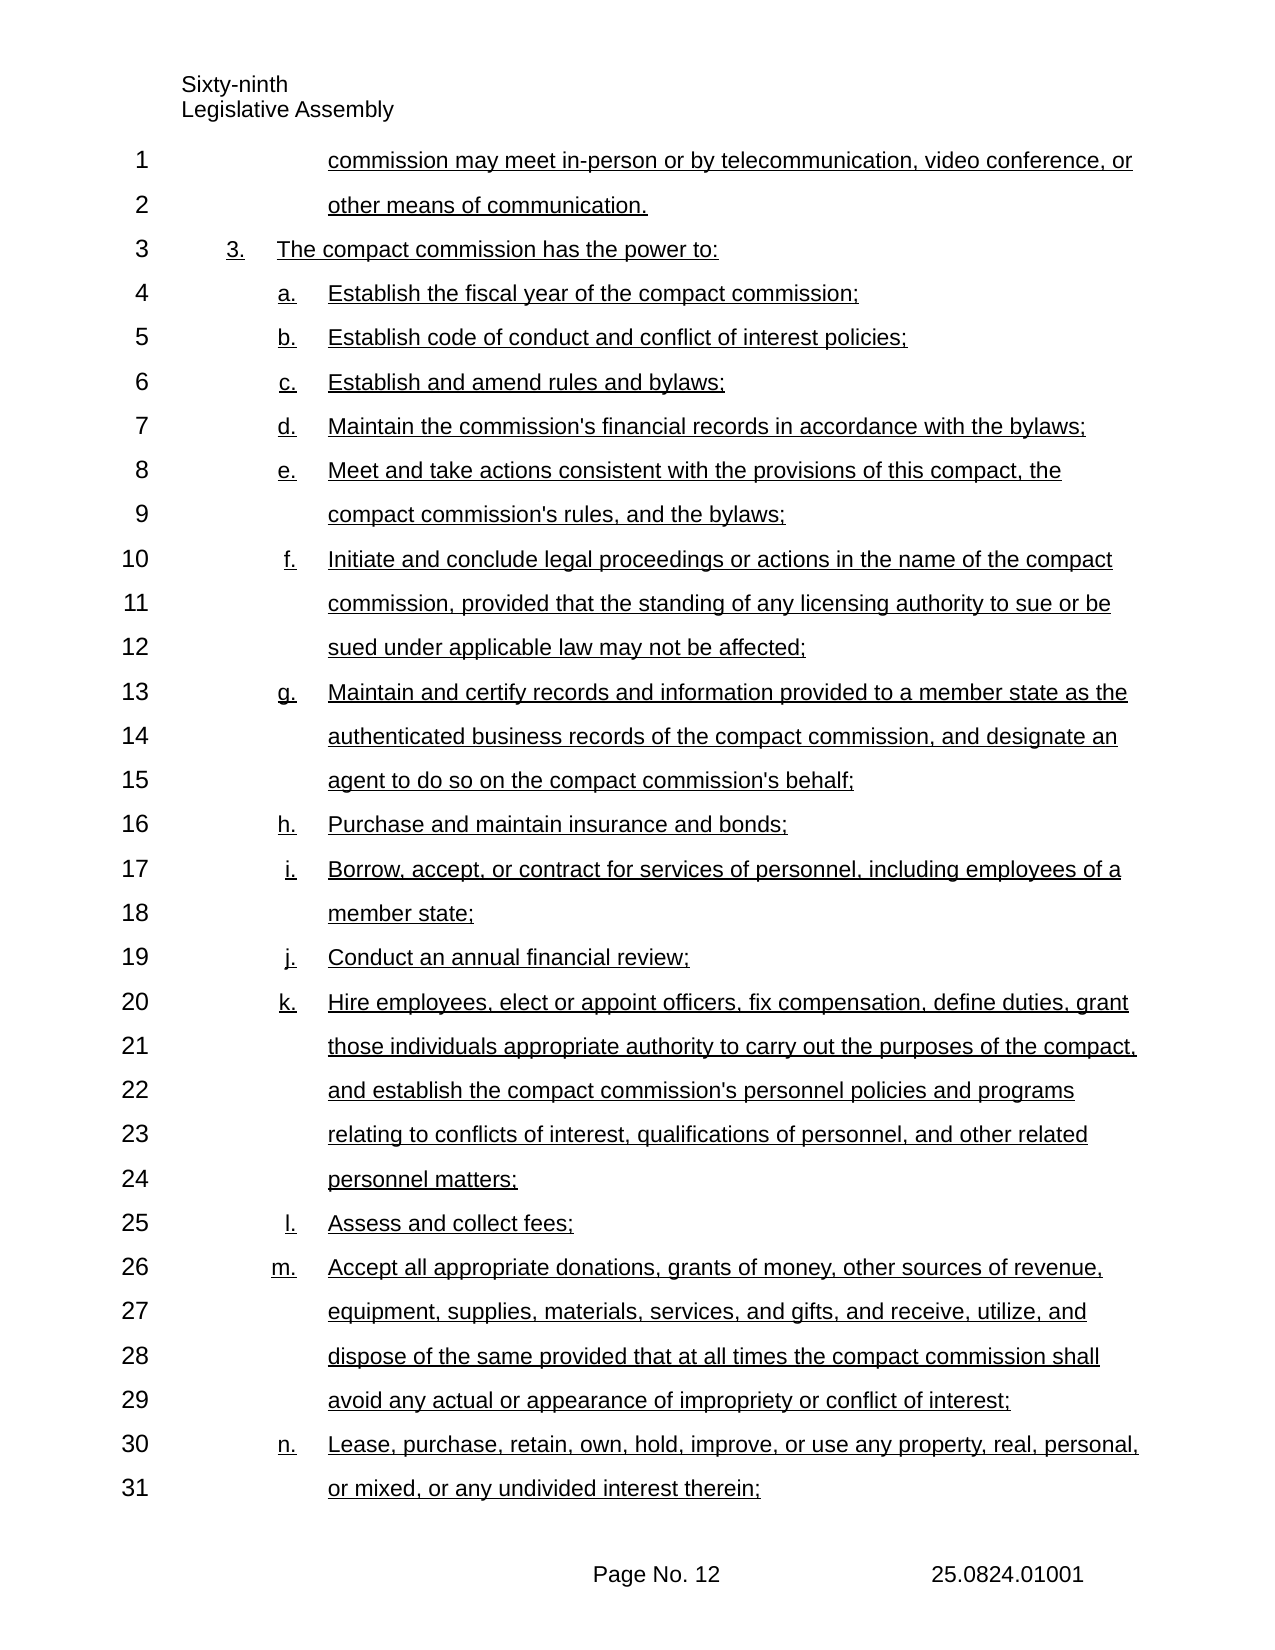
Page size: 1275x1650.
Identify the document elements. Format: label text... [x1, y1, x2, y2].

text i. Borrow, accept, or contract for services of personnel, including employees of a member state; [181, 842, 1154, 930]
text a. Establish the fiscal year of the compact commission; [181, 266, 1154, 310]
text k. Hire employees, elect or appoint officers, fix compensation, define duties, grant those individuals appropriate authority to carry out the purposes of the compact, and establish the compact commission's personnel policies and programs relating to conflicts of interest, qualifications of personnel, and other related personnel matters; [181, 974, 1154, 1196]
text e. Meet and take actions consistent with the provisions of this compact, the compact commission's rules, and the bylaws; [181, 443, 1154, 532]
text b. Establish code of conduct and conflict of interest policies; [181, 310, 1154, 355]
text j. Conduct an annual financial review; [181, 930, 1154, 974]
text 3. The compact commission has the power to: [181, 222, 1154, 266]
text m. Accept all appropriate donations, grants of money, other sources of revenue, equipment, supplies, materials, services, and gifts, and receive, utilize, and dispose of the same provided that at all times the compact commission shall avoid any actual or appearance of impropriety or conflict of interest; [181, 1240, 1154, 1417]
text commission may meet in-person or by telecommunication, video conference, or other means of communication. [181, 133, 1154, 222]
text n. Lease, purchase, retain, own, hold, improve, or use any property, real, personal, or mixed, or any undivided interest therein; [181, 1417, 1154, 1506]
text c. Establish and amend rules and bylaws; [181, 355, 1154, 399]
text h. Purchase and maintain insurance and bonds; [181, 797, 1154, 842]
text d. Maintain the commission's financial records in accordance with the bylaws; [181, 399, 1154, 443]
text f. Initiate and conclude legal proceedings or actions in the name of the compact commission, provided that the standing of any licensing authority to sue or be sued under applicable law may not be affected; [181, 532, 1154, 664]
text l. Assess and collect fees; [181, 1196, 1154, 1240]
text g. Maintain and certify records and information provided to a member state as the authenticated business records of the compact commission, and designate an agent to do so on the compact commission's behalf; [181, 664, 1154, 797]
